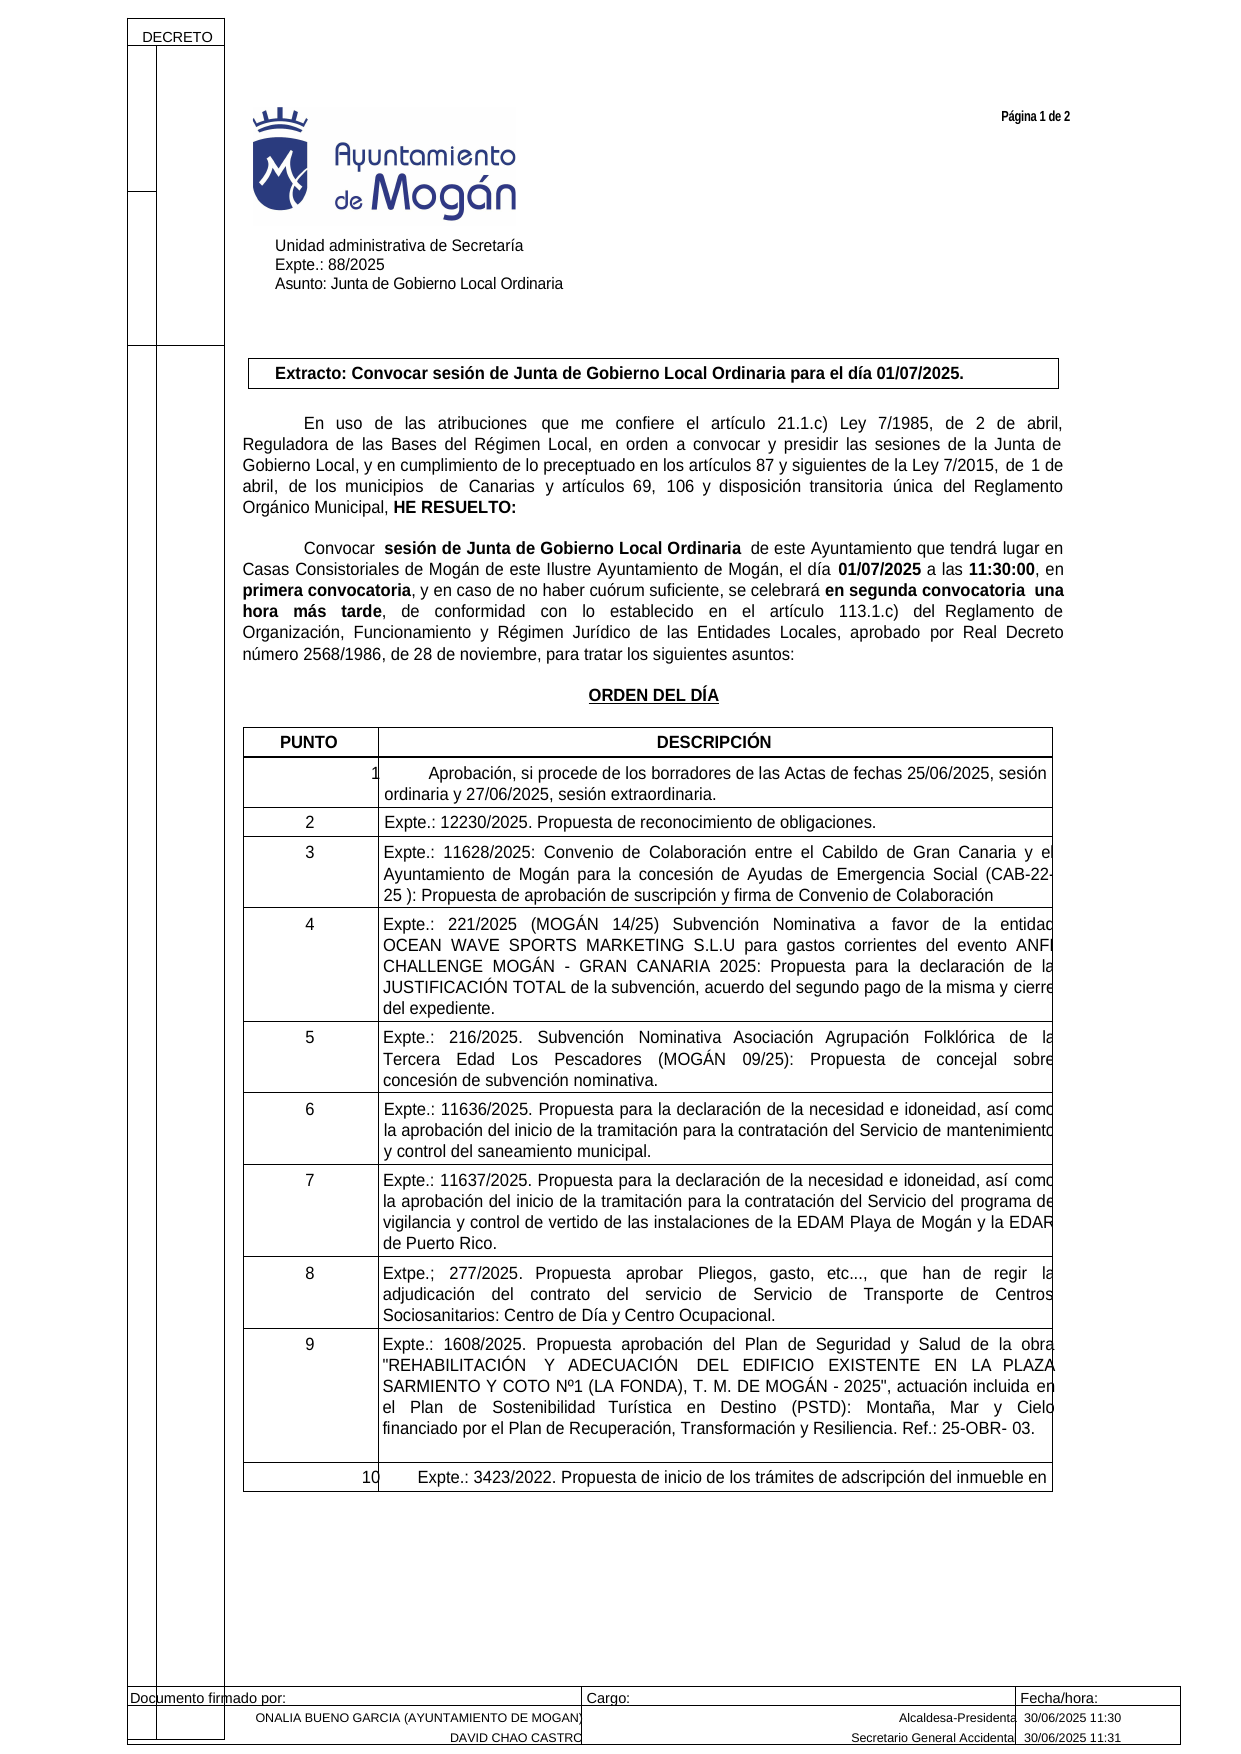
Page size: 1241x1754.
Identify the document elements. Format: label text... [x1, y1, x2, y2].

table_cell 10 [244, 1463, 378, 1491]
text ORDEN DEL DÍA [571, 685, 719, 706]
table_cell [128, 192, 156, 345]
table_header PUNTO [244, 728, 378, 756]
text Asunto: Junta de Gobierno Local Ordinaria [275, 274, 1188, 293]
table_cell Expte.: 221/2025 (MOGÁN 14/25) Subvención Nominativa a favor de la entidad OCEAN WAVE SPORTS MARKETING S.L.U para gastos corrientes del evento ANFI CHALLENGE MOGÁN - GRAN CANARIA 2025: Propuesta para la declaración de la JUSTIFICACIÓN TOTAL de la subvención, acuerdo del segundo pago de la misma y cierre del expediente. [379, 908, 1052, 1021]
table_cell Expte.: 11637/2025. Propuesta para la declaración de la necesidad e idoneidad, así como la aprobación del inicio de la tramitación para la contratación del Servicio del programa de vigilancia y control de vertido de las instalaciones de la EDAM Playa de Mogán y la EDAR de Puerto Rico. [379, 1165, 1052, 1256]
table_cell 2 [244, 808, 378, 836]
table_cell 30/06/2025 11:30 30/06/2025 11:31 [1016, 1706, 1180, 1744]
table_header DESCRIPCIÓN [379, 728, 1052, 756]
table_cell 8 [244, 1257, 378, 1327]
picture [252, 107, 516, 226]
table_cell 7 [244, 1165, 378, 1256]
table_cell 6 [244, 1093, 378, 1163]
table_cell Extpe.; 277/2025. Propuesta aprobar Pliegos, gasto, etc..., que han de regir la adjudicación del contrato del servicio de Servicio de Transporte de Centros Sociosanitarios: Centro de Día y Centro Ocupacional. [379, 1257, 1052, 1327]
table_cell Aprobación, si procede de los borradores de las Actas de fechas 25/06/2025, sesión ordinaria y 27/06/2025, sesión extraordinaria. [379, 758, 1052, 807]
table_cell [157, 46, 224, 345]
text Unidad administrativa de Secretaría Expte.: 88/2025 [275, 236, 687, 274]
table_header Cargo: [582, 1687, 1015, 1704]
table_cell Expte.: 3423/2022. Propuesta de inicio de los trámites de adscripción del inmueble en [379, 1463, 1052, 1491]
text Extracto: Convocar sesión de Junta de Gobierno Local Ordinaria para el día 01/07/2025. [275, 363, 1058, 383]
table_cell [157, 346, 224, 1686]
table_cell 9 [244, 1329, 378, 1462]
table_cell 4 [244, 908, 378, 1021]
table_cell Alcaldesa-Presidenta Secretario General Accidental [582, 1706, 1015, 1744]
text Página 1 de 2 [1001, 108, 1188, 124]
table_header Documento firmado por: [128, 1687, 581, 1704]
table_cell Expte.: 1608/2025. Propuesta aprobación del Plan de Seguridad y Salud de la obra "REHABILITACIÓN Y ADECUACIÓN DEL EDIFICIO EXISTENTE EN LA PLAZA SARMIENTO Y COTO Nº1 (LA FONDA), T. M. DE MOGÁN - 2025", actuación incluida en el Plan de Sostenibilidad Turística en Destino (PSTD): Montaña, Mar y Cielo financiado por el Plan de Recuperación, Transformación y Resiliencia. Ref.: 25-OBR- 03. [379, 1329, 1052, 1462]
table_header Fecha/hora: [1016, 1687, 1180, 1704]
table_header DECRETO [128, 19, 224, 45]
text Convocar sesión de Junta de Gobierno Local Ordinaria de este Ayuntamiento que tendrá lugar en Casas Consistoriales de Mogán de este Ilustre Ayuntamiento de Mogán, el día 01/07/2025 a las 11:30:00, en primera convocatoria, y en caso de no haber cuórum suficiente, se celebrará en segunda convocatoria una hora más tarde, de conformidad con lo establecido en el artículo 113.1.c) del Reglamento de Organización, Funcionamiento y Régimen Jurídico de las Entidades Locales, aprobado por Real Decreto número 2568/1986, de 28 de noviembre, para tratar los siguientes asuntos: [242, 538, 1064, 664]
table_cell Expte.: 216/2025. Subvención Nominativa Asociación Agrupación Folklórica de la Tercera Edad Los Pescadores (MOGÁN 09/25): Propuesta de concejal sobre concesión de subvención nominativa. [379, 1022, 1052, 1092]
table_cell 1 [244, 758, 378, 807]
table_cell Expte.: 12230/2025. Propuesta de reconocimiento de obligaciones. [379, 808, 1052, 836]
table_cell 5 [244, 1022, 378, 1092]
table_cell Expte.: 11628/2025: Convenio de Colaboración entre el Cabildo de Gran Canaria y el Ayuntamiento de Mogán para la concesión de Ayudas de Emergencia Social (CAB-22- 25 ): Propuesta de aprobación de suscripción y firma de Convenio de Colaboración [379, 837, 1052, 907]
table_cell ONALIA BUENO GARCIA (AYUNTAMIENTO DE MOGAN) DAVID CHAO CASTRO [128, 1706, 581, 1744]
table_cell Expte.: 11636/2025. Propuesta para la declaración de la necesidad e idoneidad, así como la aprobación del inicio de la tramitación para la contratación del Servicio de mantenimiento y control del saneamiento municipal. [379, 1093, 1052, 1163]
text [1059, 363, 1188, 383]
table_cell [128, 46, 156, 191]
table_cell 3 [244, 837, 378, 907]
text En uso de las atribuciones que me confiere el artículo 21.1.c) Ley 7/1985, de 2 de abril, Reguladora de las Bases del Régimen Local, en orden a convocar y presidir las sesiones de la Junta de Gobierno Local, y en cumplimiento de lo preceptuado en los artículos 87 y siguientes de la Ley 7/2015, de 1 de abril, de los municipios de Canarias y artículos 69, 106 y disposición transitoria única del Reglamento Orgánico Municipal, HE RESUELTO: [242, 412, 1063, 518]
table_cell [128, 346, 156, 1686]
